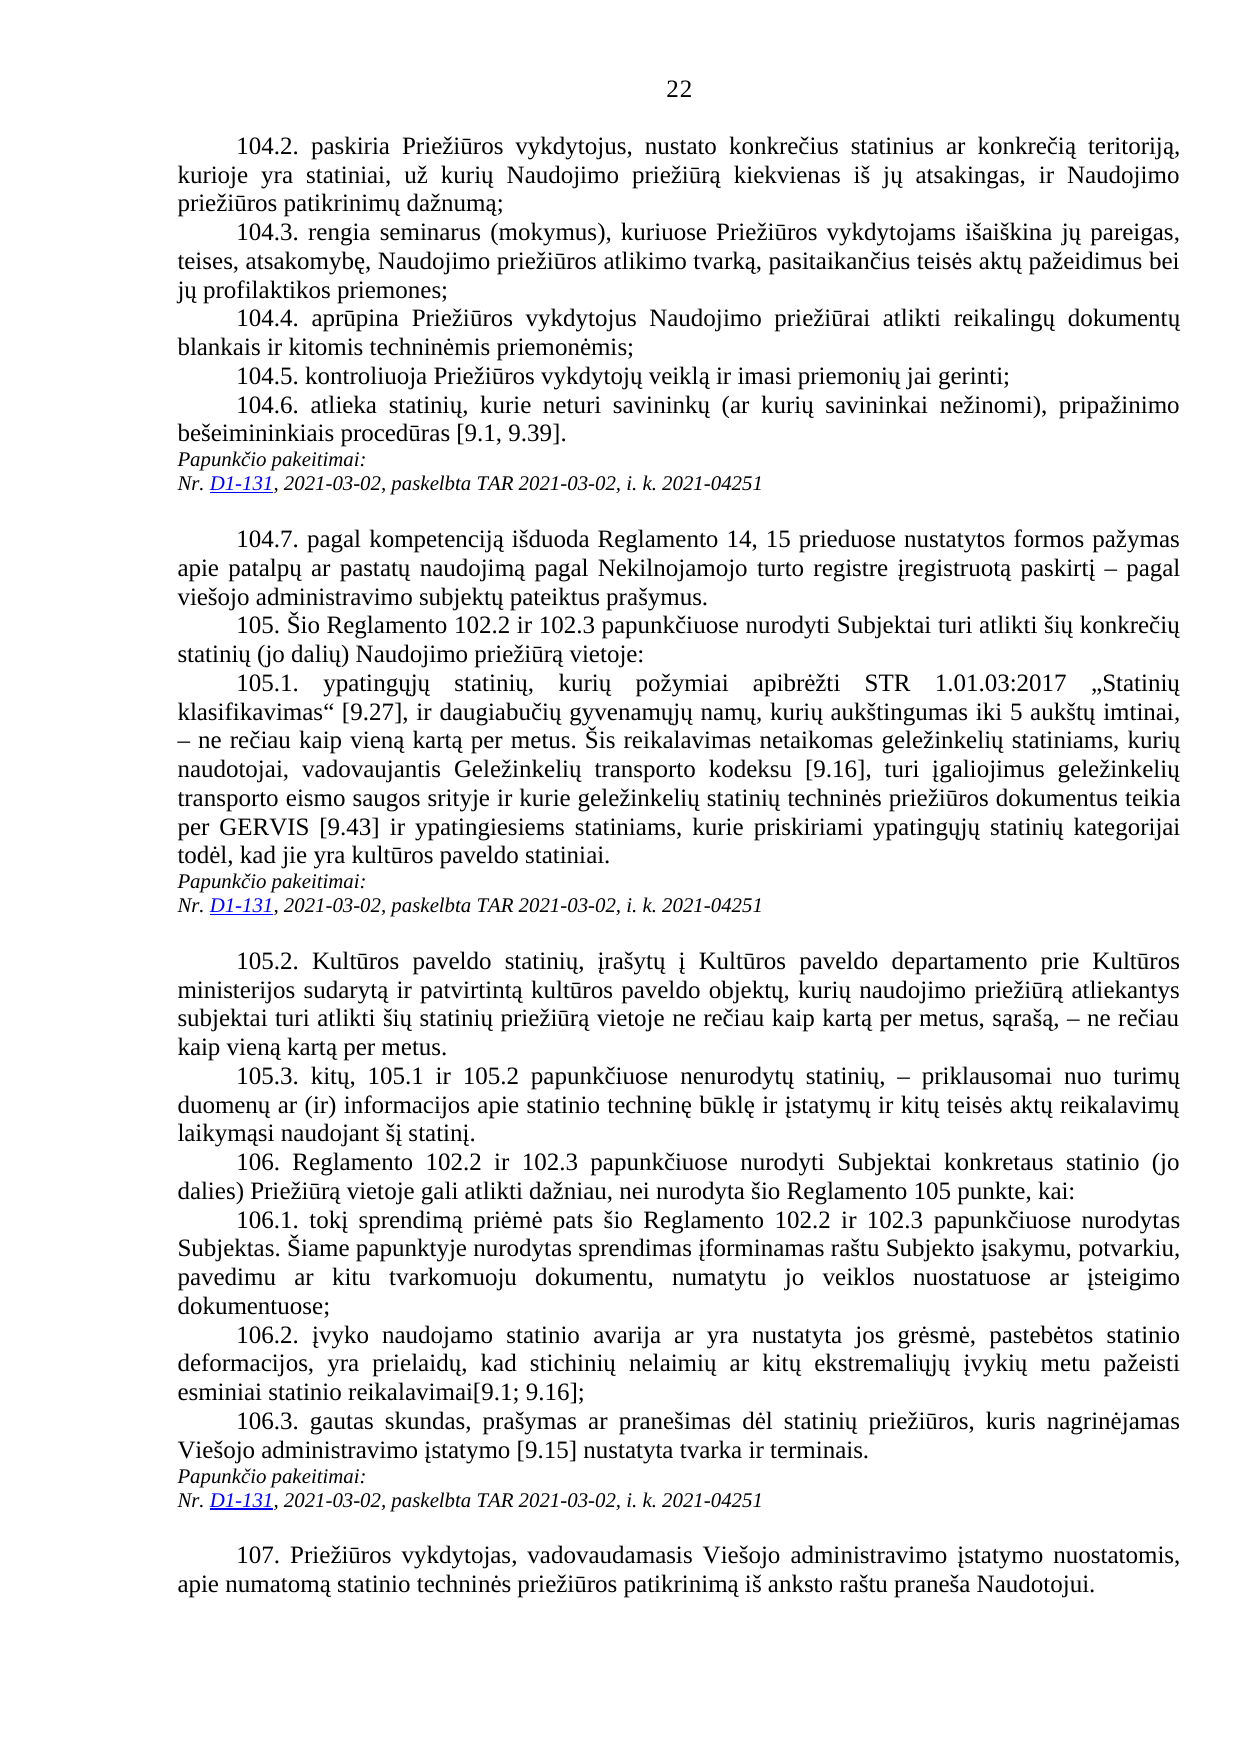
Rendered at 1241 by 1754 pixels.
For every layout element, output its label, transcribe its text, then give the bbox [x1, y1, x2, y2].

text 105.3. kitų, 105.1 ir 105.2 papunkčiuose nenurodytų statinių, – priklausomai nuo turimų duomenų ar (ir) informacijos apie statinio techninę būklę ir įstatymų ir kitų teisės aktų reikalavimų laikymąsi naudojant šį statinį. [177, 1061, 1181, 1147]
text 104.3. rengia seminarus (mokymus), kuriuose Priežiūros vykdytojams išaiškina jų pareigas, teises, atsakomybę, Naudojimo priežiūros atlikimo tvarką, pasitaikančius teisės aktų pažeidimus bei jų profilaktikos priemones; [177, 217, 1181, 303]
text 106. Reglamento 102.2 ir 102.3 papunkčiuose nurodyti Subjektai konkretaus statinio (jo dalies) Priežiūrą vietoje gali atlikti dažniau, nei nurodyta šio Reglamento 105 punkte, kai: [177, 1147, 1181, 1205]
text 104.4. aprūpina Priežiūros vykdytojus Naudojimo priežiūrai atlikti reikalingų dokumentų blankais ir kitomis techninėmis priemonėmis; [177, 303, 1181, 361]
text Nr. D1-131, 2021-03-02, paskelbta TAR 2021-03-02, i. k. 2021-04251 [177, 893, 1181, 917]
text 106.1. tokį sprendimą priėmė pats šio Reglamento 102.2 ir 102.3 papunkčiuose nurodytas Subjektas. Šiame papunktyje nurodytas sprendimas įforminamas raštu Subjekto įsakymu, potvarkiu, pavedimu ar kitu tvarkomuoju dokumentu, numatytu jo veiklos nuostatuose ar įsteigimo dokumentuose; [177, 1205, 1181, 1320]
text 106.2. įvyko naudojamo statinio avarija ar yra nustatyta jos grėsmė, pastebėtos statinio deformacijos, yra prielaidų, kad stichinių nelaimių ar kitų ekstremaliųjų įvykių metu pažeisti esminiai statinio reikalavimai[9.1; 9.16]; [177, 1320, 1181, 1406]
text 104.2. paskiria Priežiūros vykdytojus, nustato konkrečius statinius ar konkrečią teritoriją, kurioje yra statiniai, už kurių Naudojimo priežiūrą kiekvienas iš jų atsakingas, ir Naudojimo priežiūros patikrinimų dažnumą; [177, 131, 1181, 217]
text 104.6. atlieka statinių, kurie neturi savininkų (ar kurių savininkai nežinomi), pripažinimo bešeimininkiais procedūras [9.1, 9.39]. [177, 390, 1181, 447]
text 106.3. gautas skundas, prašymas ar pranešimas dėl statinių priežiūros, kuris nagrinėjamas Viešojo administravimo įstatymo [9.15] nustatyta tvarka ir terminais. [177, 1406, 1181, 1463]
text 104.7. pagal kompetenciją išduoda Reglamento 14, 15 prieduose nustatytos formos pažymas apie patalpų ar pastatų naudojimą pagal Nekilnojamojo turto registre įregistruotą paskirtį – pagal viešojo administravimo subjektų pateiktus prašymus. [177, 524, 1181, 610]
text Nr. D1-131, 2021-03-02, paskelbta TAR 2021-03-02, i. k. 2021-04251 [177, 1488, 1181, 1512]
text 105. Šio Reglamento 102.2 ir 102.3 papunkčiuose nurodyti Subjektai turi atlikti šių konkrečių statinių (jo dalių) Naudojimo priežiūrą vietoje: [177, 610, 1181, 668]
text Papunkčio pakeitimai: [177, 869, 1181, 893]
text Nr. D1-131, 2021-03-02, paskelbta TAR 2021-03-02, i. k. 2021-04251 [177, 471, 1181, 495]
text Papunkčio pakeitimai: [177, 447, 1181, 471]
text 104.5. kontroliuoja Priežiūros vykdytojų veiklą ir imasi priemonių jai gerinti; [177, 361, 1181, 390]
text 105.1. ypatingųjų statinių, kurių požymiai apibrėžti STR 1.01.03:2017 „Statinių klasifikavimas“ [9.27], ir daugiabučių gyvenamųjų namų, kurių aukštingumas iki 5 aukštų imtinai, – ne rečiau kaip vieną kartą per metus. Šis reikalavimas netaikomas geležinkelių statiniams, kurių naudotojai, vadovaujantis Geležinkelių transporto kodeksu [9.16], turi įgaliojimus geležinkelių transporto eismo saugos srityje ir kurie geležinkelių statinių techninės priežiūros dokumentus teikia per GERVIS [9.43] ir ypatingiesiems statiniams, kurie priskiriami ypatingųjų statinių kategorijai todėl, kad jie yra kultūros paveldo statiniai. [177, 668, 1181, 869]
text Papunkčio pakeitimai: [177, 1463, 1181, 1488]
text 107. Priežiūros vykdytojas, vadovaudamasis Viešojo administravimo įstatymo nuostatomis, apie numatomą statinio techninės priežiūros patikrinimą iš anksto raštu praneša Naudotojui. [177, 1540, 1181, 1598]
text 105.2. Kultūros paveldo statinių, įrašytų į Kultūros paveldo departamento prie Kultūros ministerijos sudarytą ir patvirtintą kultūros paveldo objektų, kurių naudojimo priežiūrą atliekantys subjektai turi atlikti šių statinių priežiūrą vietoje ne rečiau kaip kartą per metus, sąrašą, – ne rečiau kaip vieną kartą per metus. [177, 946, 1181, 1061]
